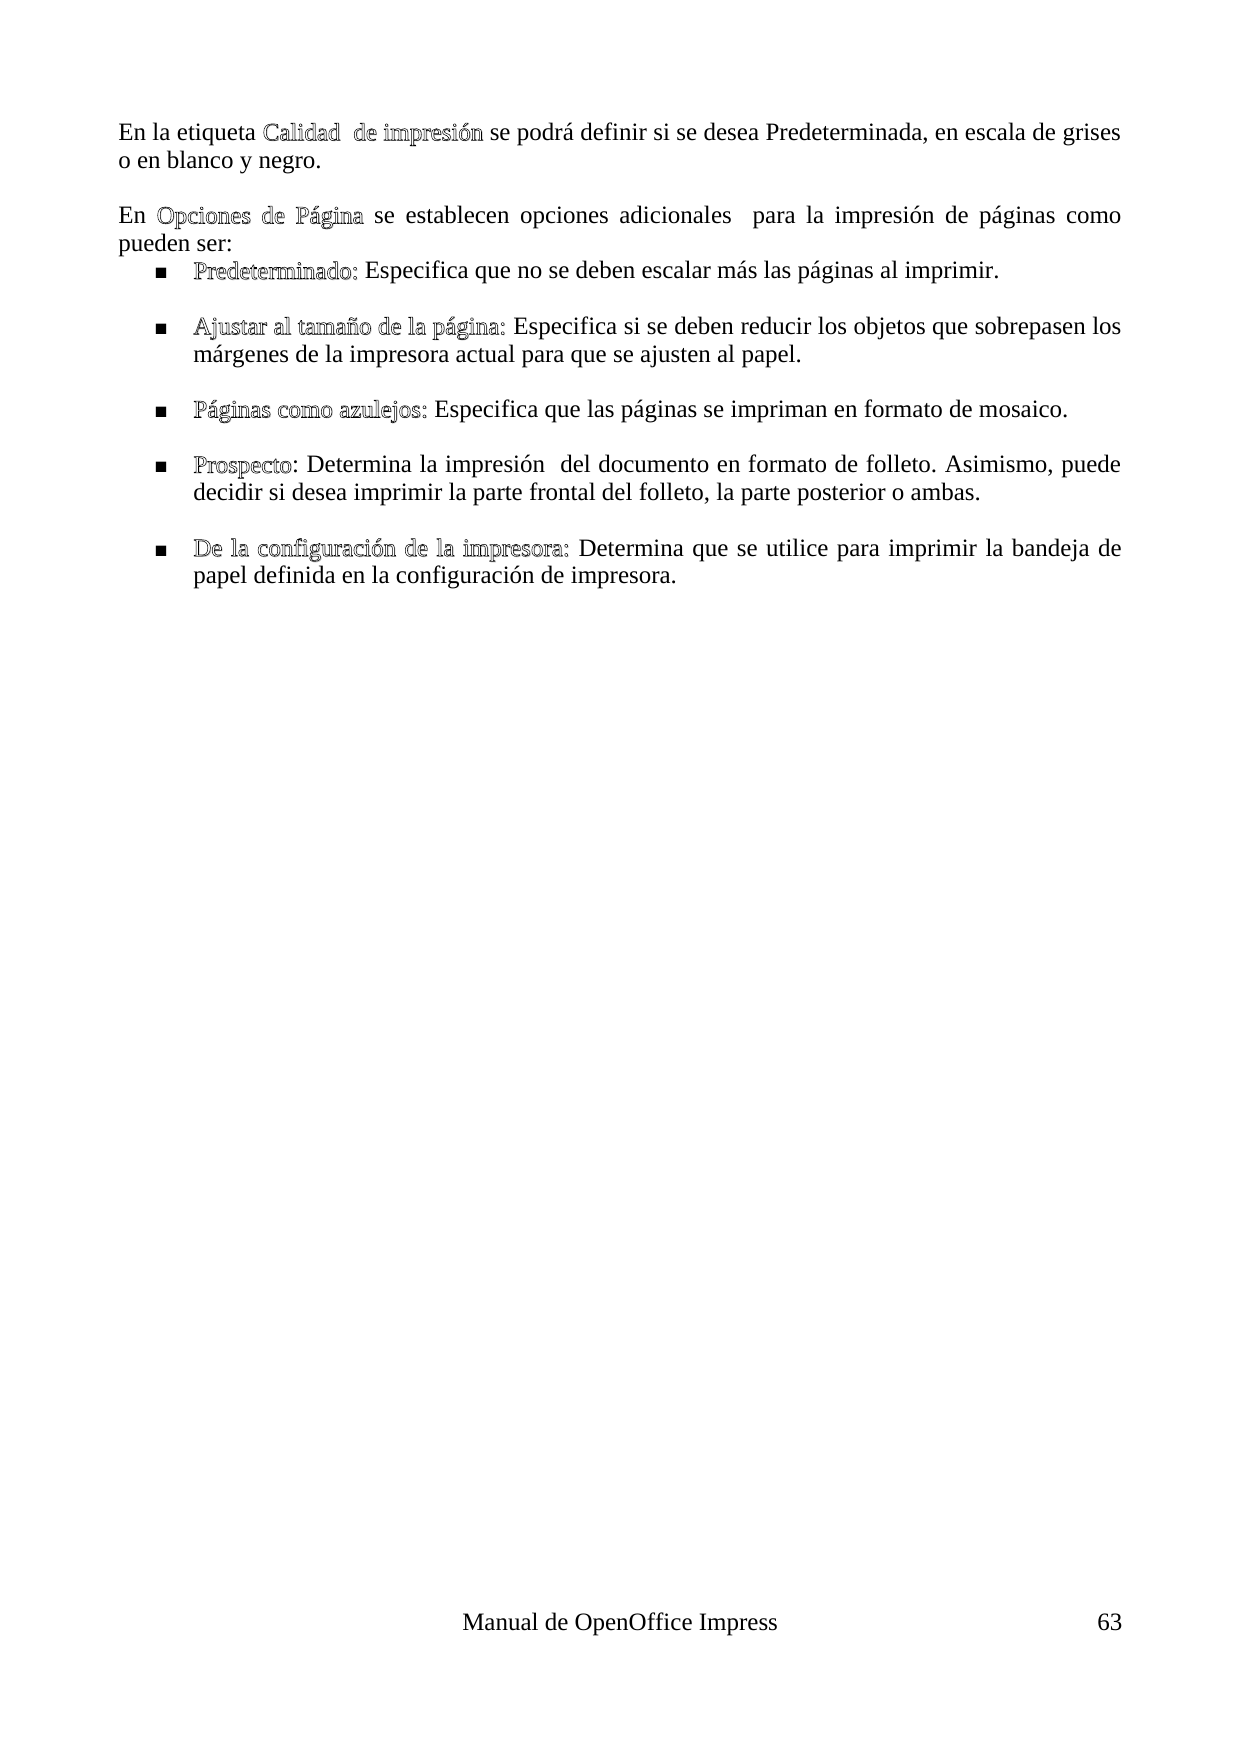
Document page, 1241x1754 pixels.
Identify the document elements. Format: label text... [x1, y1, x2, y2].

text En la etiqueta Calidad de impresión se podrá definir si se desea Predeterminada, en escala de grises o en blanco y negro. [118, 118, 1122, 173]
list Prospecto: Determina la impresión del documento en formato de folleto. Asimismo, puede decidir si desea imprimir la parte frontal del folleto, la parte posterior o ambas. [156, 451, 1122, 506]
list Ajustar al tamaño de la página: Especifica si se deben reducir los objetos que sobrepasen los márgenes de la impresora actual para que se ajusten al papel. [156, 312, 1122, 367]
text En Opciones de Página se establecen opciones adicionales para la impresión de páginas como pueden ser: [118, 201, 1122, 257]
list Páginas como azulejos: Especifica que las páginas se impriman en formato de mosaico. [156, 395, 1122, 423]
list De la configuración de la impresora: Determina que se utilice para imprimir la bandeja de papel definida en la configuración de impresora. [156, 534, 1122, 589]
list Predeterminado: Especifica que no se deben escalar más las páginas al imprimir. [156, 257, 1122, 284]
